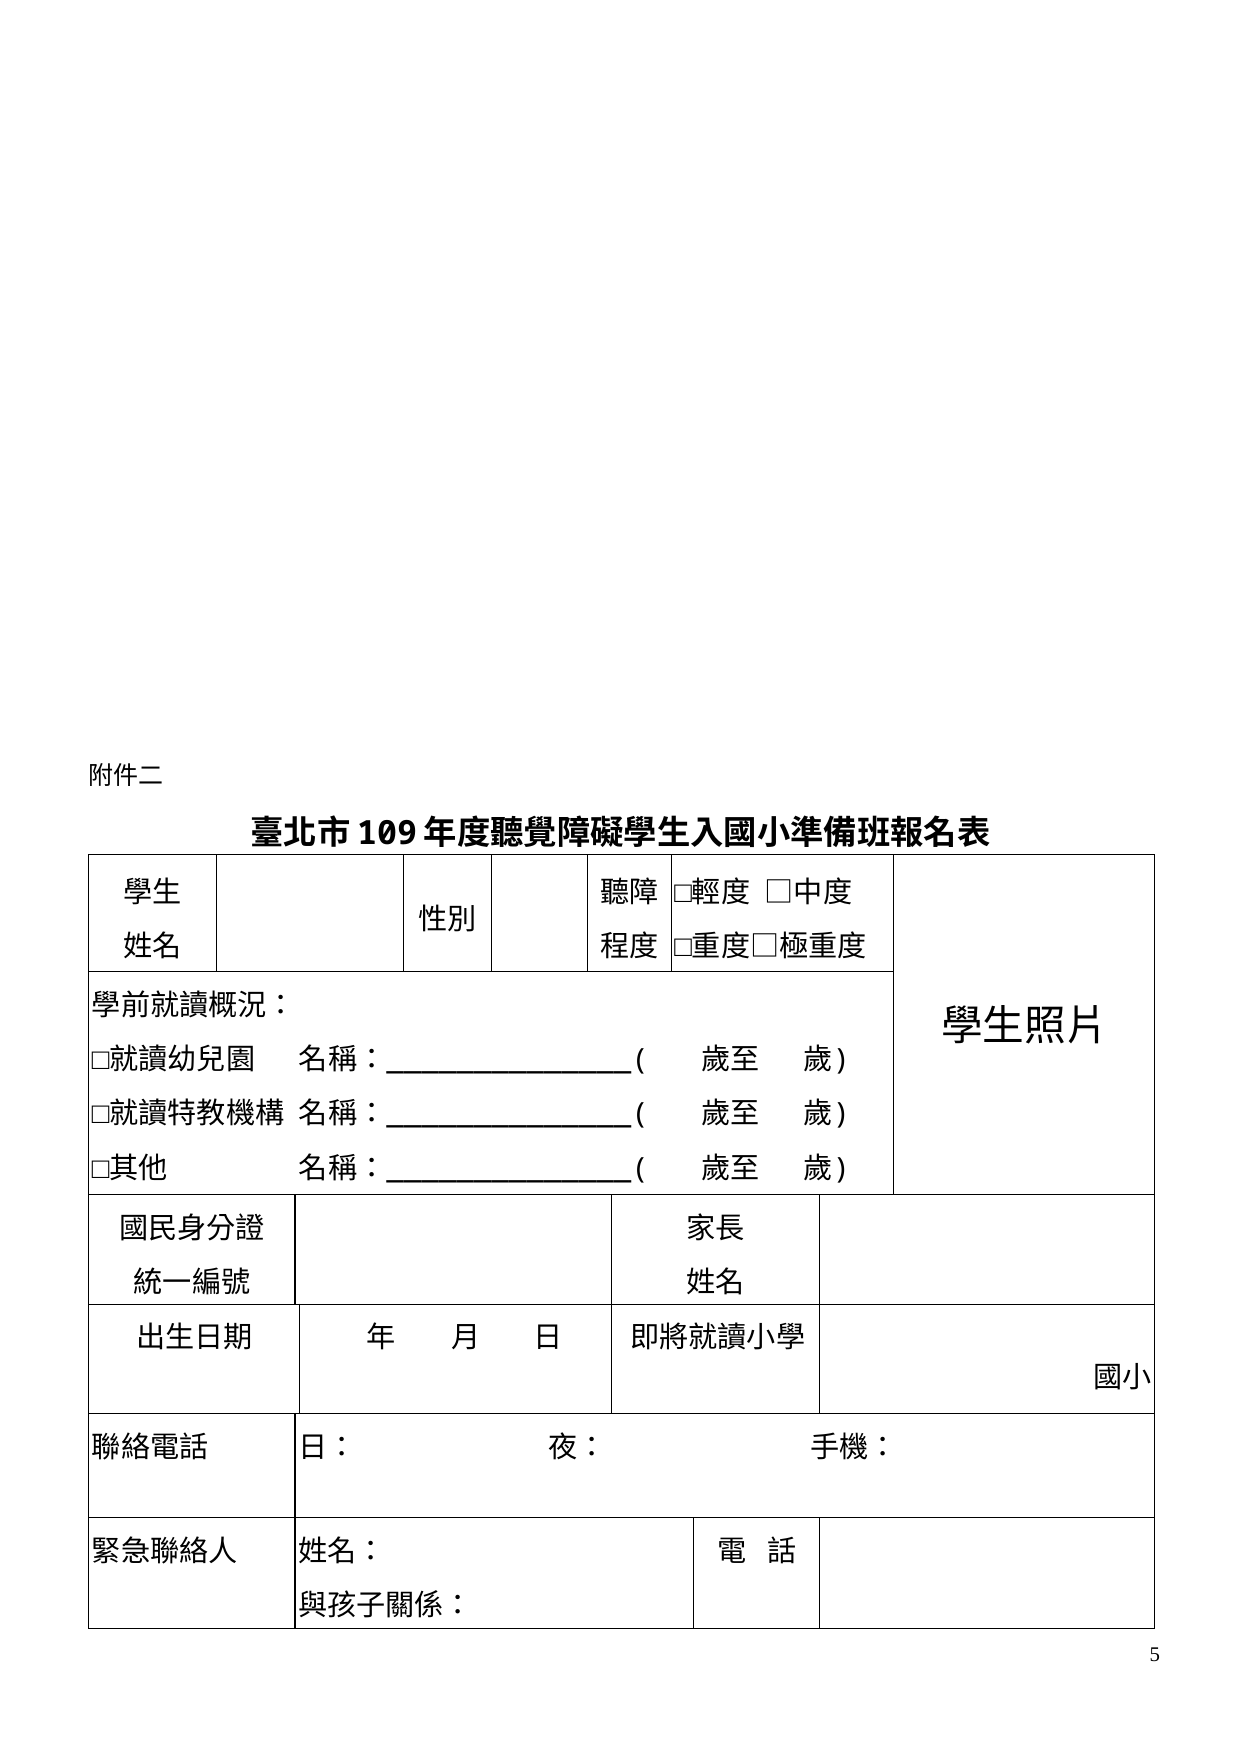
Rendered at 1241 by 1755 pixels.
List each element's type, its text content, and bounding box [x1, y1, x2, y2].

table_cell 學前就讀概況： □就讀幼兒園 名稱：______________( 歲至 歲) □就讀特教機構 名稱：______________( 歲至 歲) □其他 名稱：______________( 歲至 歲) [89, 972, 893, 1194]
table_header □輕度 □中度 □重度□極重度 [672, 855, 893, 971]
table_cell 家長 姓名 [612, 1195, 819, 1303]
text 附件二 [89, 746, 1152, 794]
table_cell 國小 [820, 1305, 1154, 1413]
table_cell 聯絡電話 [89, 1414, 294, 1517]
text 臺北市109年度聽覺障礙學生入國小準備班報名表 [89, 806, 1152, 854]
table_cell 緊急聯絡人 [89, 1518, 294, 1628]
table_cell [820, 1195, 1154, 1303]
table_header [492, 855, 587, 971]
table_cell 國民身分證 統一編號 [89, 1195, 294, 1303]
table_cell 日： 夜： 手機： [296, 1414, 1154, 1517]
table_header 聽障 程度 [588, 855, 671, 971]
table_header 性別 [404, 855, 491, 971]
table_cell [296, 1195, 611, 1303]
table_header 學生照片 [894, 855, 1154, 1194]
table_header 學生 姓名 [89, 855, 216, 971]
table_cell 年 月 日 [300, 1305, 611, 1413]
table_cell [820, 1518, 1154, 1628]
table_cell 即將就讀小學 [612, 1305, 819, 1413]
table_header [217, 855, 403, 971]
table_cell 電 話 [694, 1518, 819, 1628]
table_cell 姓名： 與孩子關係： [296, 1518, 693, 1628]
table_cell 出生日期 [89, 1305, 299, 1413]
